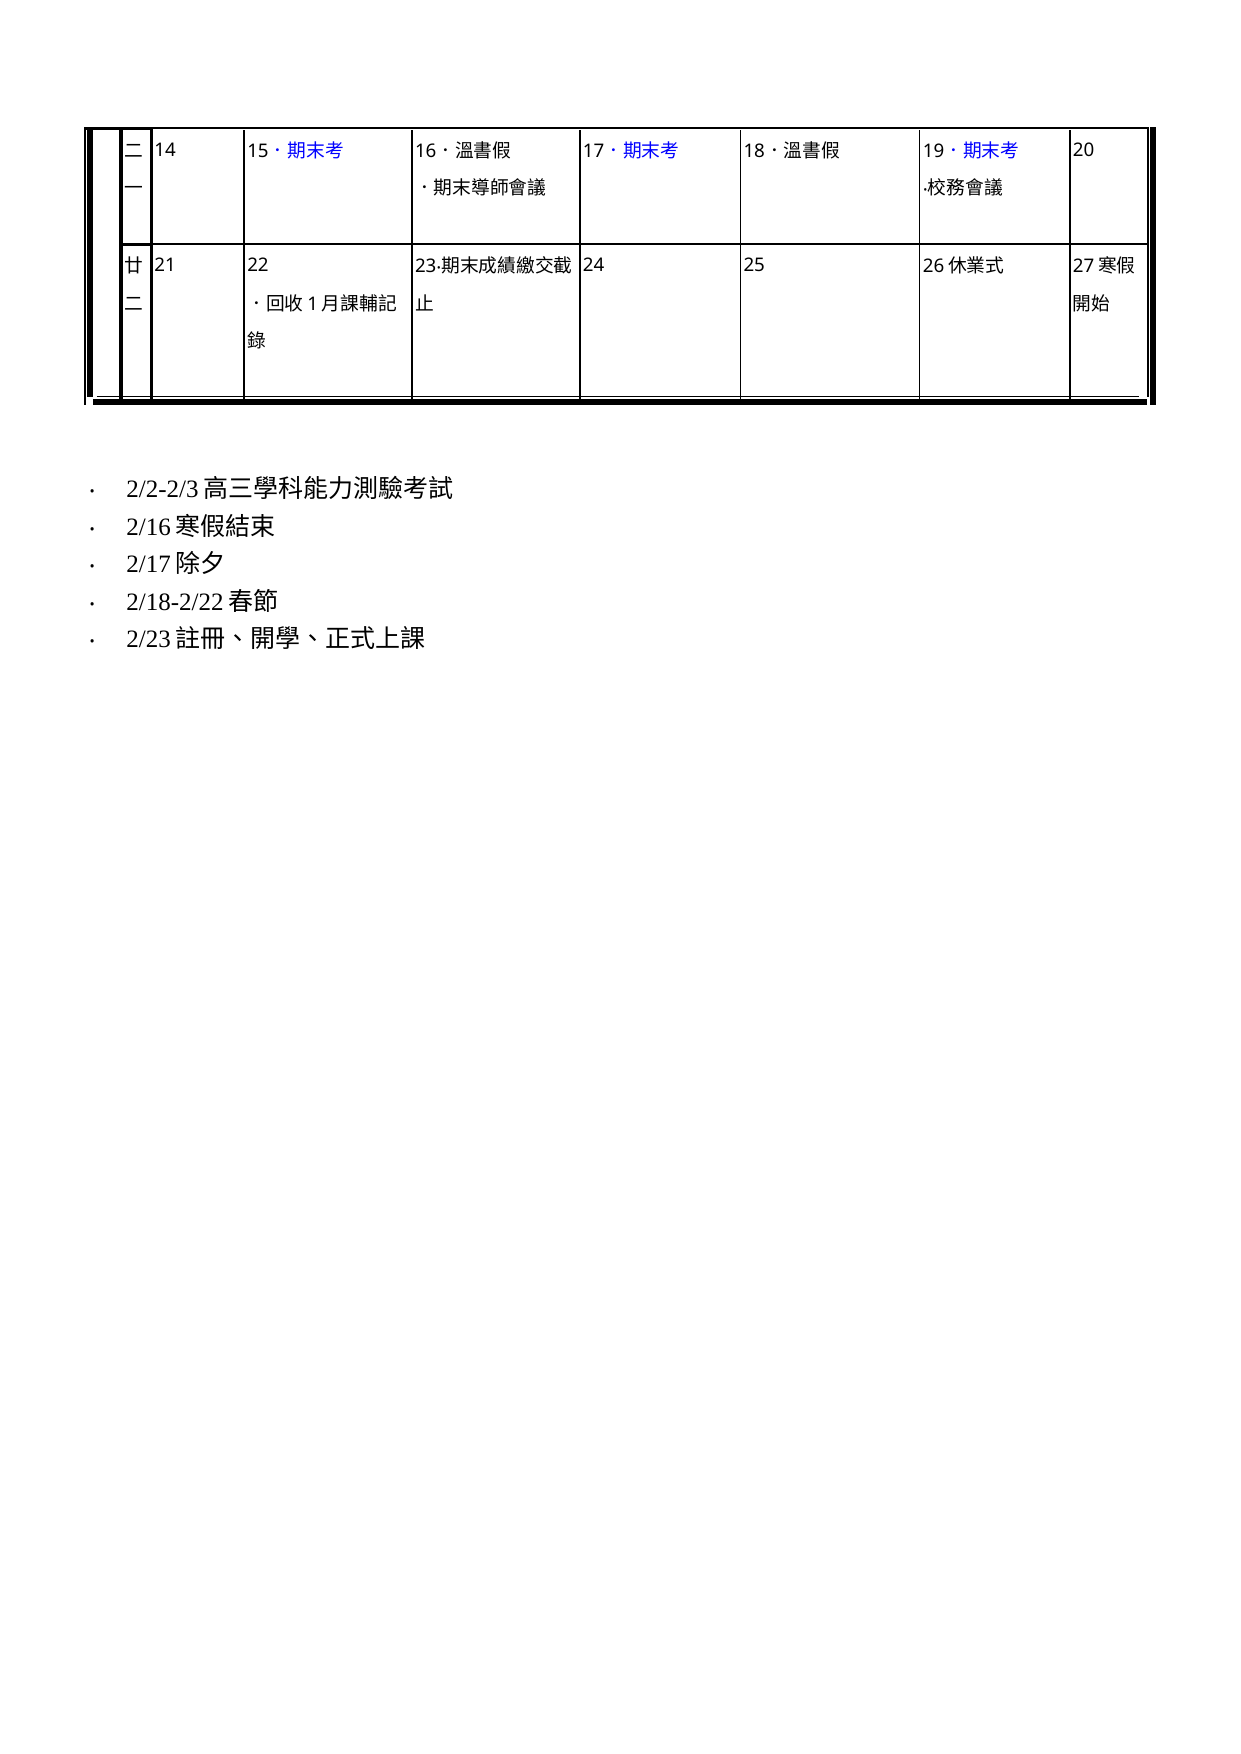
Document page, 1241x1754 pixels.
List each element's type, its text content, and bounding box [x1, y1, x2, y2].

table_cell 23‧期末成績繳交截止 [413, 245, 579, 396]
list 2/17除夕 [89, 543, 1152, 581]
table_cell 25 [741, 245, 919, 396]
table_cell 19．期末考 ‧校務會議 [920, 129, 1070, 243]
table_cell 24 [581, 245, 740, 396]
table_cell 廿二 [123, 246, 150, 396]
list 2/18-2/22春節 [89, 581, 1152, 618]
table_cell 27寒假開始 [1071, 245, 1147, 396]
table_cell 15．期末考 [244, 129, 412, 243]
table_cell [93, 130, 119, 396]
table_cell 26休業式 [920, 245, 1069, 396]
table_cell 14 [153, 129, 244, 243]
table_cell 18．溫書假 [740, 129, 920, 243]
list 2/23註冊、開學、正式上課 [89, 618, 1152, 656]
table_cell [89, 396, 1152, 431]
list 2/2-2/3高三學科能力測驗考試 [89, 468, 1152, 506]
table_cell 16．溫書假 ．期末導師會議 [412, 129, 580, 243]
table_cell 17．期末考 [580, 129, 740, 243]
table_cell 22 ．回收1月課輔記錄 [245, 245, 411, 396]
table_cell 21 [153, 245, 243, 396]
list 2/16寒假結束 [89, 506, 1152, 543]
table_cell 二一 [123, 130, 150, 243]
table_cell 20 [1070, 129, 1147, 243]
